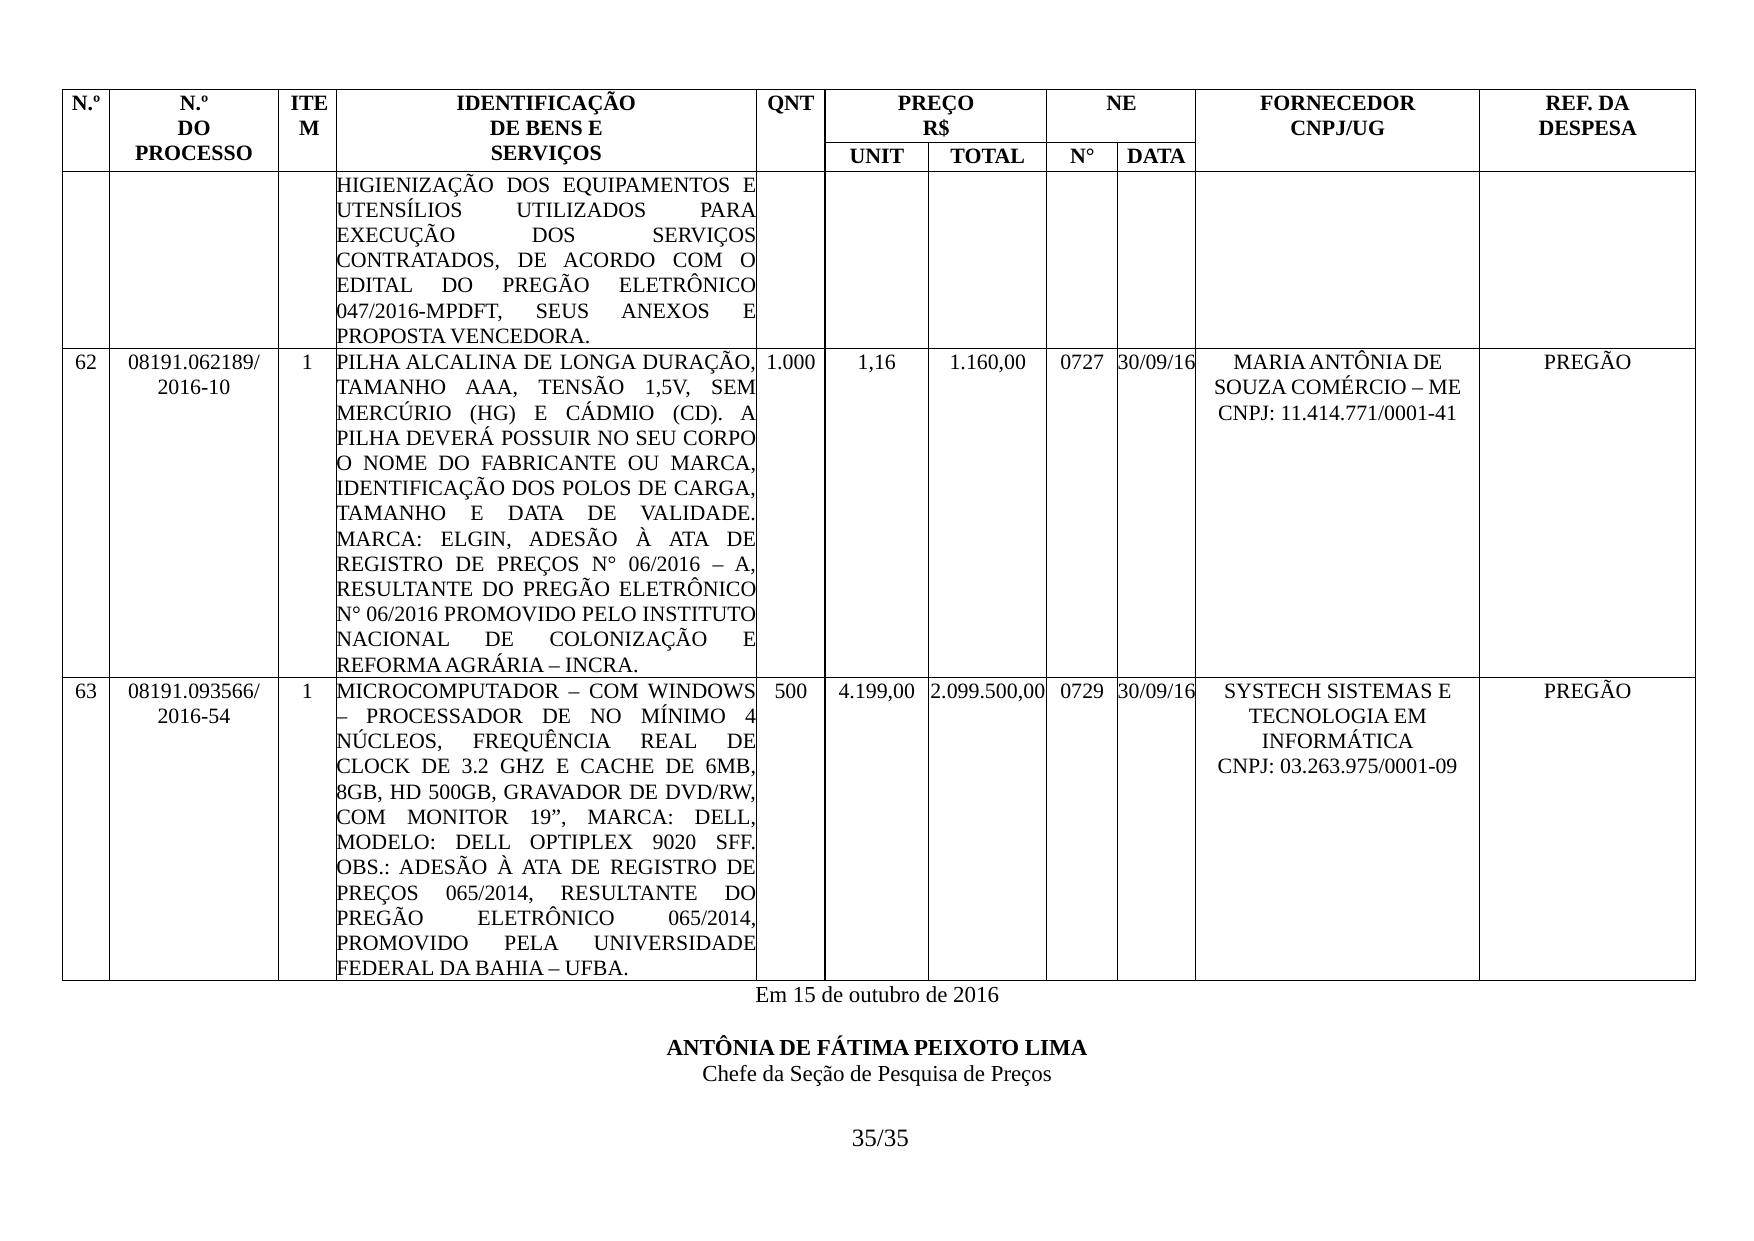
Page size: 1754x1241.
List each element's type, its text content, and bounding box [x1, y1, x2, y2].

table_cell [279, 172, 336, 348]
table_cell [1196, 172, 1479, 348]
table_cell [1047, 172, 1117, 348]
table_cell 500 [757, 678, 824, 980]
table_cell SYSTECH SISTEMAS E TECNOLOGIA EM INFORMÁTICA CNPJ: 03.263.975/0001-09 [1196, 678, 1479, 980]
table_cell 0727 [1047, 349, 1117, 677]
table_cell 0729 [1047, 678, 1117, 980]
table_cell 1.000 [757, 349, 824, 677]
table_header IDENTIFICAÇÃO DE BENS E SERVIÇOS [337, 90, 756, 171]
table_cell 1 [279, 349, 336, 677]
table_cell [826, 172, 928, 348]
table_header PREÇO R$ [826, 90, 1046, 142]
table_cell 30/09/16 [1118, 678, 1195, 980]
table_cell [757, 172, 824, 348]
table_cell 30/09/16 [1118, 349, 1195, 677]
table_cell 1,16 [826, 349, 928, 677]
table_cell MARIA ANTÔNIA DE SOUZA COMÉRCIO – ME CNPJ: 11.414.771/0001-41 [1196, 349, 1479, 677]
text ANTÔNIA DE FÁTIMA PEIXOTO LIMA [118, 1034, 1636, 1060]
table_cell [1118, 172, 1195, 348]
table_cell PREGÃO [1480, 678, 1695, 980]
table_header N.º DO PROCESSO [110, 90, 278, 171]
table_cell 2.099.500,00 [929, 678, 1046, 980]
table_header FORNECEDOR CNPJ/UG [1196, 90, 1479, 171]
table_cell 08191.093566/ 2016-54 [110, 678, 278, 980]
table_cell [929, 172, 1046, 348]
table_cell DATA [1118, 143, 1195, 171]
table_header NE [1047, 90, 1195, 142]
table_header QNT [757, 90, 824, 171]
text Chefe da Seção de Pesquisa de Preços [118, 1060, 1636, 1087]
table_cell N° [1047, 143, 1117, 171]
table_cell [110, 172, 278, 348]
text Em 15 de outubro de 2016 [118, 981, 1636, 1008]
table_cell 1.160,00 [929, 349, 1046, 677]
table_cell UNIT [826, 143, 928, 171]
table_cell [63, 172, 109, 348]
table_cell [1480, 172, 1695, 348]
table_cell PREGÃO [1480, 349, 1695, 677]
table_cell 62 [63, 349, 109, 677]
table_cell TOTAL [929, 143, 1046, 171]
table_cell 63 [63, 678, 109, 980]
table_cell MICROCOMPUTADOR – COM WINDOWS – PROCESSADOR DE NO MÍNIMO 4 NÚCLEOS, FREQUÊNCIA REAL DE CLOCK DE 3.2 GHZ E CACHE DE 6MB, 8GB, HD 500GB, GRAVADOR DE DVD/RW, COM MONITOR 19”, MARCA: DELL, MODELO: DELL OPTIPLEX 9020 SFF. OBS.: ADESÃO À ATA DE REGISTRO DE PREÇOS 065/2014, RESULTANTE DO PREGÃO ELETRÔNICO 065/2014, PROMOVIDO PELA UNIVERSIDADE FEDERAL DA BAHIA – UFBA. [337, 678, 756, 980]
table_cell HIGIENIZAÇÃO DOS EQUIPAMENTOS E UTENSÍLIOS UTILIZADOS PARA EXECUÇÃO DOS SERVIÇOS CONTRATADOS, DE ACORDO COM O EDITAL DO PREGÃO ELETRÔNICO 047/2016-MPDFT, SEUS ANEXOS E PROPOSTA VENCEDORA. [337, 172, 756, 348]
table_header REF. DA DESPESA [1480, 90, 1695, 171]
table_cell 08191.062189/ 2016-10 [110, 349, 278, 677]
table_cell PILHA ALCALINA DE LONGA DURAÇÃO, TAMANHO AAA, TENSÃO 1,5V, SEM MERCÚRIO (HG) E CÁDMIO (CD). A PILHA DEVERÁ POSSUIR NO SEU CORPO O NOME DO FABRICANTE OU MARCA, IDENTIFICAÇÃO DOS POLOS DE CARGA, TAMANHO E DATA DE VALIDADE. MARCA: ELGIN, ADESÃO À ATA DE REGISTRO DE PREÇOS N° 06/2016 – A, RESULTANTE DO PREGÃO ELETRÔNICO N° 06/2016 PROMOVIDO PELO INSTITUTO NACIONAL DE COLONIZAÇÃO E REFORMA AGRÁRIA – INCRA. [337, 349, 756, 677]
table_header N.º [63, 90, 109, 171]
table_header ITEM [279, 90, 336, 171]
table_cell 1 [279, 678, 336, 980]
table_cell 4.199,00 [826, 678, 928, 980]
